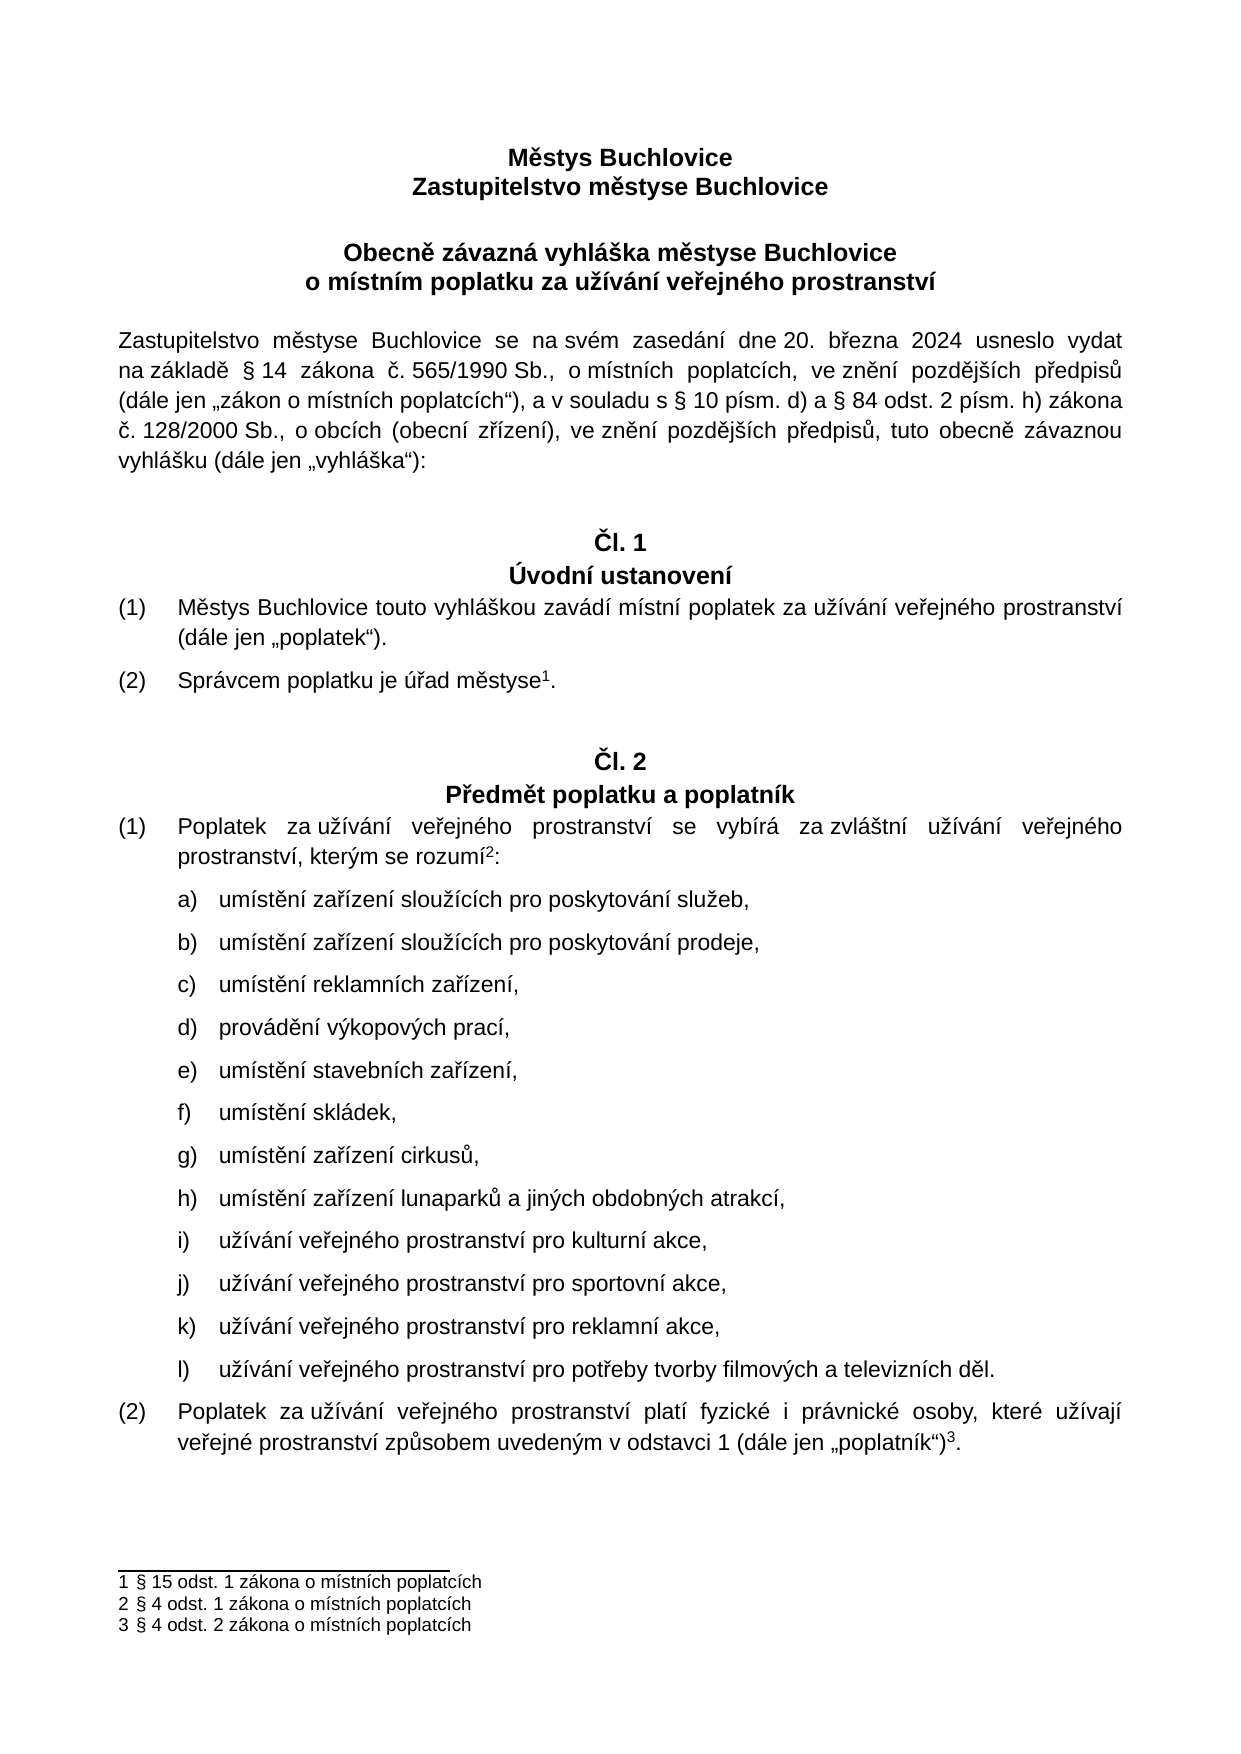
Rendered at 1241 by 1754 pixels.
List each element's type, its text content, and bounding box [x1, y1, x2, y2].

list užívání veřejného prostranství pro sportovní akce, [177, 1270, 1122, 1297]
list umístění reklamních zařízení, [177, 971, 1122, 998]
list užívání veřejného prostranství pro kulturní akce, [177, 1227, 1122, 1254]
list Městys Buchlovice touto vyhláškou zavádí místní poplatek za užívání veřejného prostranství (dále jen „poplatek“). [118, 594, 1122, 650]
list § 4 odst. 2 zákona o místních poplatcích [118, 1614, 1122, 1635]
list Poplatek za užívání veřejného prostranství se vybírá za zvláštní užívání veřejného prostranství, kterým se rozumí: [118, 813, 1122, 869]
subtitle Obecně závazná vyhláška městyse Buchlovice o místním poplatku za užívání veřejného prostranství [118, 238, 1122, 295]
list užívání veřejného prostranství pro reklamní akce, [177, 1313, 1122, 1339]
list Poplatek za užívání veřejného prostranství platí fyzické i právnické osoby, které užívají veřejné prostranství způsobem uvedeným v odstavci 1 (dále jen „poplatník“). [118, 1398, 1122, 1455]
list umístění zařízení lunaparků a jiných obdobných atrakcí, [177, 1185, 1122, 1211]
list § 15 odst. 1 zákona o místních poplatcích [118, 1571, 1122, 1592]
list umístění zařízení sloužících pro poskytování služeb, [177, 886, 1122, 912]
title Městys Buchlovice Zastupitelstvo městyse Buchlovice [118, 143, 1122, 201]
subtitle Čl. 2 Předmět poplatku a poplatník [118, 747, 1122, 809]
list umístění skládek, [177, 1099, 1122, 1126]
subtitle Čl. 1 Úvodní ustanovení [118, 528, 1122, 589]
list umístění zařízení cirkusů, [177, 1142, 1122, 1168]
list § 4 odst. 1 zákona o místních poplatcích [118, 1592, 1122, 1614]
list umístění stavebních zařízení, [177, 1057, 1122, 1083]
text Zastupitelstvo městyse Buchlovice se na svém zasedání dne 20. března 2024 usneslo vydat na základě § 14 zákona č. 565/1990 Sb., o místních poplatcích, ve znění pozdějších předpisů (dále jen „zákon o místních poplatcích“), a v souladu s § 10 písm. d) a § 84 odst. 2 písm. h) zákona č. 128/2000 Sb., o obcích (obecní zřízení), ve znění pozdějších předpisů, tuto obecně závaznou vyhlášku (dále jen „vyhláška“): [118, 327, 1122, 474]
list umístění zařízení sloužících pro poskytování prodeje, [177, 928, 1122, 955]
list provádění výkopových prací, [177, 1014, 1122, 1040]
list Správcem poplatku je úřad městyse. [118, 667, 1122, 693]
list užívání veřejného prostranství pro potřeby tvorby filmových a televizních děl. [177, 1356, 1122, 1382]
